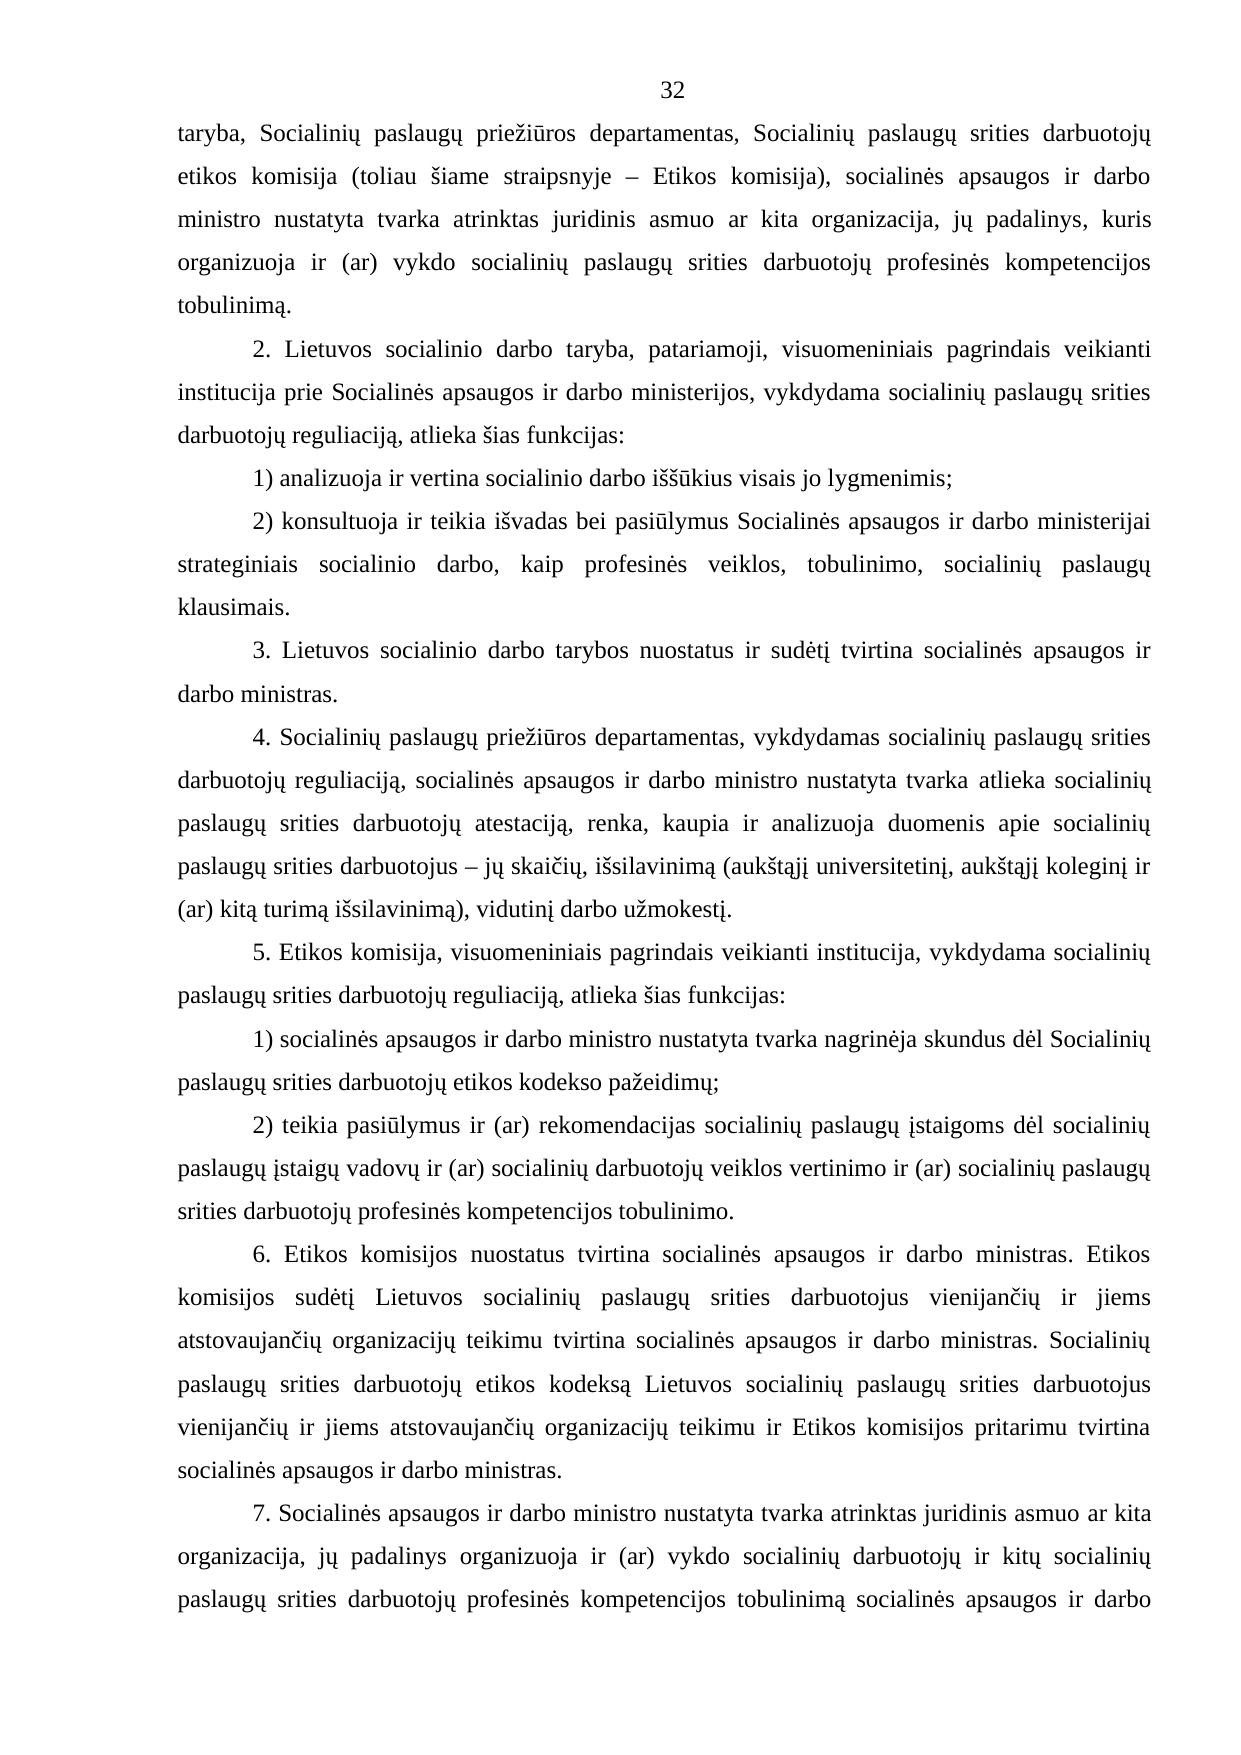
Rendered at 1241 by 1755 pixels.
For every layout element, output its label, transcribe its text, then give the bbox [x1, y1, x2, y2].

text 2) teikia pasiūlymus ir (ar) rekomendacijas socialinių paslaugų įstaigoms dėl socialinių paslaugų įstaigų vadovų ir (ar) socialinių darbuotojų veiklos vertinimo ir (ar) socialinių paslaugų srities darbuotojų profesinės kompetencijos tobulinimo. [177, 1110, 1152, 1225]
text 4. Socialinių paslaugų priežiūros departamentas, vykdydamas socialinių paslaugų srities darbuotojų reguliaciją, socialinės apsaugos ir darbo ministro nustatyta tvarka atlieka socialinių paslaugų srities darbuotojų atestaciją, renka, kaupia ir analizuoja duomenis apie socialinių paslaugų srities darbuotojus – jų skaičių, išsilavinimą (aukštąjį universitetinį, aukštąjį koleginį ir (ar) kitą turimą išsilavinimą), vidutinį darbo užmokestį. [177, 722, 1152, 923]
text 7. Socialinės apsaugos ir darbo ministro nustatyta tvarka atrinktas juridinis asmuo ar kita organizacija, jų padalinys organizuoja ir (ar) vykdo socialinių darbuotojų ir kitų socialinių paslaugų srities darbuotojų profesinės kompetencijos tobulinimą socialinės apsaugos ir darbo [177, 1498, 1152, 1613]
text 5. Etikos komisija, visuomeniniais pagrindais veikianti institucija, vykdydama socialinių paslaugų srities darbuotojų reguliaciją, atlieka šias funkcijas: [177, 937, 1152, 1009]
text taryba, Socialinių paslaugų priežiūros departamentas, Socialinių paslaugų srities darbuotojų etikos komisija (toliau šiame straipsnyje – Etikos komisija), socialinės apsaugos ir darbo ministro nustatyta tvarka atrinktas juridinis asmuo ar kita organizacija, jų padalinys, kuris organizuoja ir (ar) vykdo socialinių paslaugų srities darbuotojų profesinės kompetencijos tobulinimą. [177, 118, 1152, 319]
text 1) analizuoja ir vertina socialinio darbo iššūkius visais jo lygmenimis; [177, 463, 1152, 492]
text 1) socialinės apsaugos ir darbo ministro nustatyta tvarka nagrinėja skundus dėl Socialinių paslaugų srities darbuotojų etikos kodekso pažeidimų; [177, 1024, 1152, 1096]
text 3. Lietuvos socialinio darbo tarybos nuostatus ir sudėtį tvirtina socialinės apsaugos ir darbo ministras. [177, 636, 1152, 707]
text 2. Lietuvos socialinio darbo taryba, patariamoji, visuomeniniais pagrindais veikianti institucija prie Socialinės apsaugos ir darbo ministerijos, vykdydama socialinių paslaugų srities darbuotojų reguliaciją, atlieka šias funkcijas: [177, 334, 1152, 449]
text 6. Etikos komisijos nuostatus tvirtina socialinės apsaugos ir darbo ministras. Etikos komisijos sudėtį Lietuvos socialinių paslaugų srities darbuotojus vienijančių ir jiems atstovaujančių organizacijų teikimu tvirtina socialinės apsaugos ir darbo ministras. Socialinių paslaugų srities darbuotojų etikos kodeksą Lietuvos socialinių paslaugų srities darbuotojus vienijančių ir jiems atstovaujančių organizacijų teikimu ir Etikos komisijos pritarimu tvirtina socialinės apsaugos ir darbo ministras. [177, 1239, 1152, 1484]
text 2) konsultuoja ir teikia išvadas bei pasiūlymus Socialinės apsaugos ir darbo ministerijai strateginiais socialinio darbo, kaip profesinės veiklos, tobulinimo, socialinių paslaugų klausimais. [177, 506, 1152, 621]
